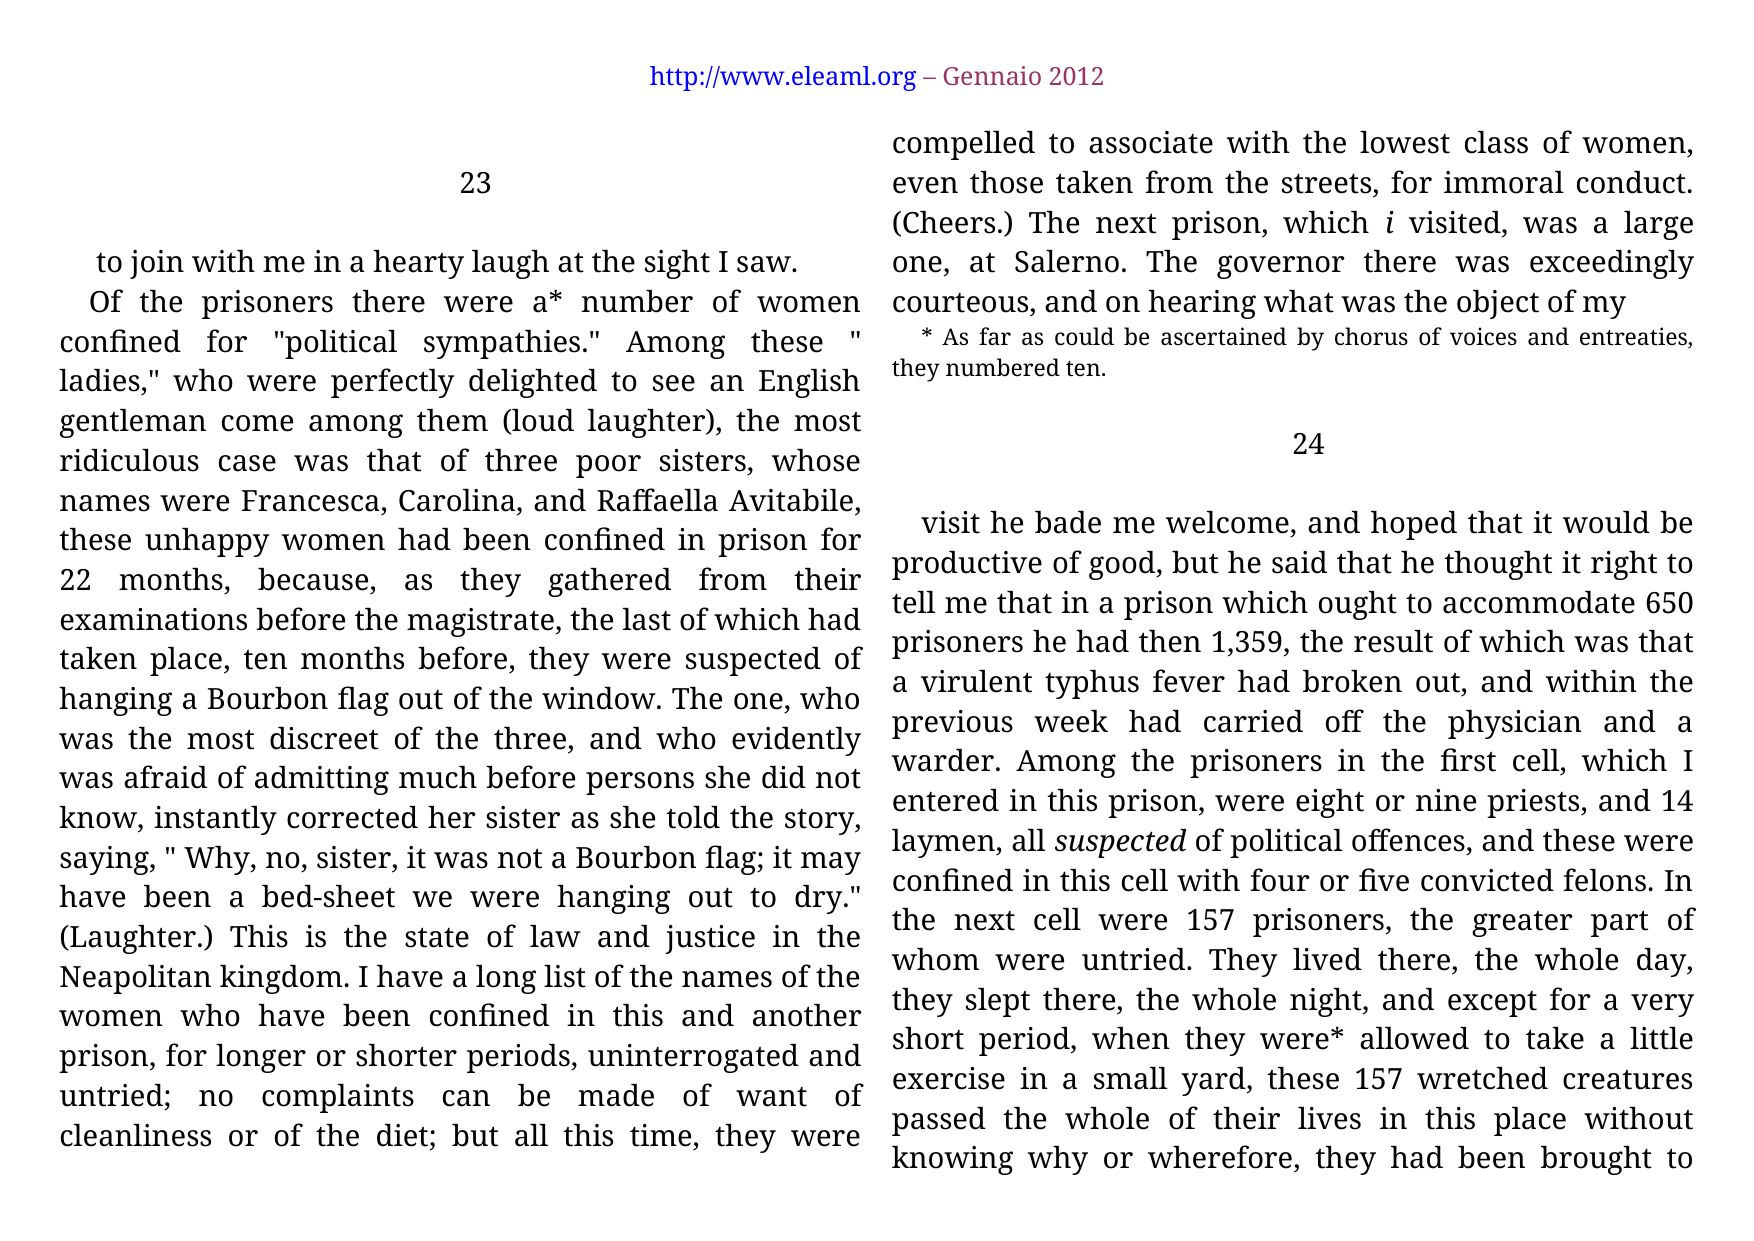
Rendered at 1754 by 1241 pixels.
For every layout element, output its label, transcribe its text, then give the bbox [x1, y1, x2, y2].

text visit he bade me welcome, and hoped that it would be productive of good, but he said that he thought it right to tell me that in a prison which ought to accommodate 650 prisoners he had then 1,359, the result of which was that a virulent typhus fever had broken out, and within the previous week had carried off the physician and a warder. Among the prisoners in the first cell, which I entered in this prison, were eight or nine priests, and 14 laymen, all suspected of political offences, and these were confined in this cell with four or five convicted felons. In the next cell were 157 prisoners, the greater part of whom were untried. They lived there, the whole day, they slept there, the whole night, and except for a very short period, when they were* allowed to take a little exercise in a small yard, these 157 wretched creatures passed the whole of their lives in this place without knowing why or wherefore, they had been brought to [892, 503, 1695, 1177]
text Of the prisoners there were a* number of women confined for "political sympathies." Among these " ladies," who were perfectly delighted to see an English gentleman come among them (loud laughter), the most ridiculous case was that of three poor sisters, whose names were Francesca, Carolina, and Raffaella Avitabile, these unhappy women had been confined in prison for 22 months, because, as they gathered from their examinations before the magistrate, the last of which had taken place, ten months before, they were suspected of hanging a Bourbon flag out of the window. The one, who was the most discreet of the three, and who evidently was afraid of admitting much before persons she did not know, instantly corrected her sister as she told the story, saying, " Why, no, sister, it was not a Bourbon flag; it may have been a bed-sheet we were hanging out to dry." (Laughter.) This is the state of law and justice in the Neapolitan kingdom. I have a long list of the names of the women who have been confined in this and another prison, for longer or shorter periods, uninterrogated and untried; no complaints can be made of want of cleanliness or of the diet; but all this time, they were [59, 281, 862, 1154]
text * As far as could be ascertained by chorus of voices and entreaties, they numbered ten. [892, 321, 1695, 383]
text compelled to associate with the lowest class of women, even those taken from the streets, for immoral conduct. (Cheers.) The next prison, which i visited, was a large one, at Salerno. The governor there was exceedingly courteous, and on hearing what was the object of my [892, 123, 1695, 321]
text 24 [892, 423, 1695, 463]
text to join with me in a hearty laugh at the sight I saw. [59, 242, 862, 281]
text 23 [59, 162, 862, 202]
